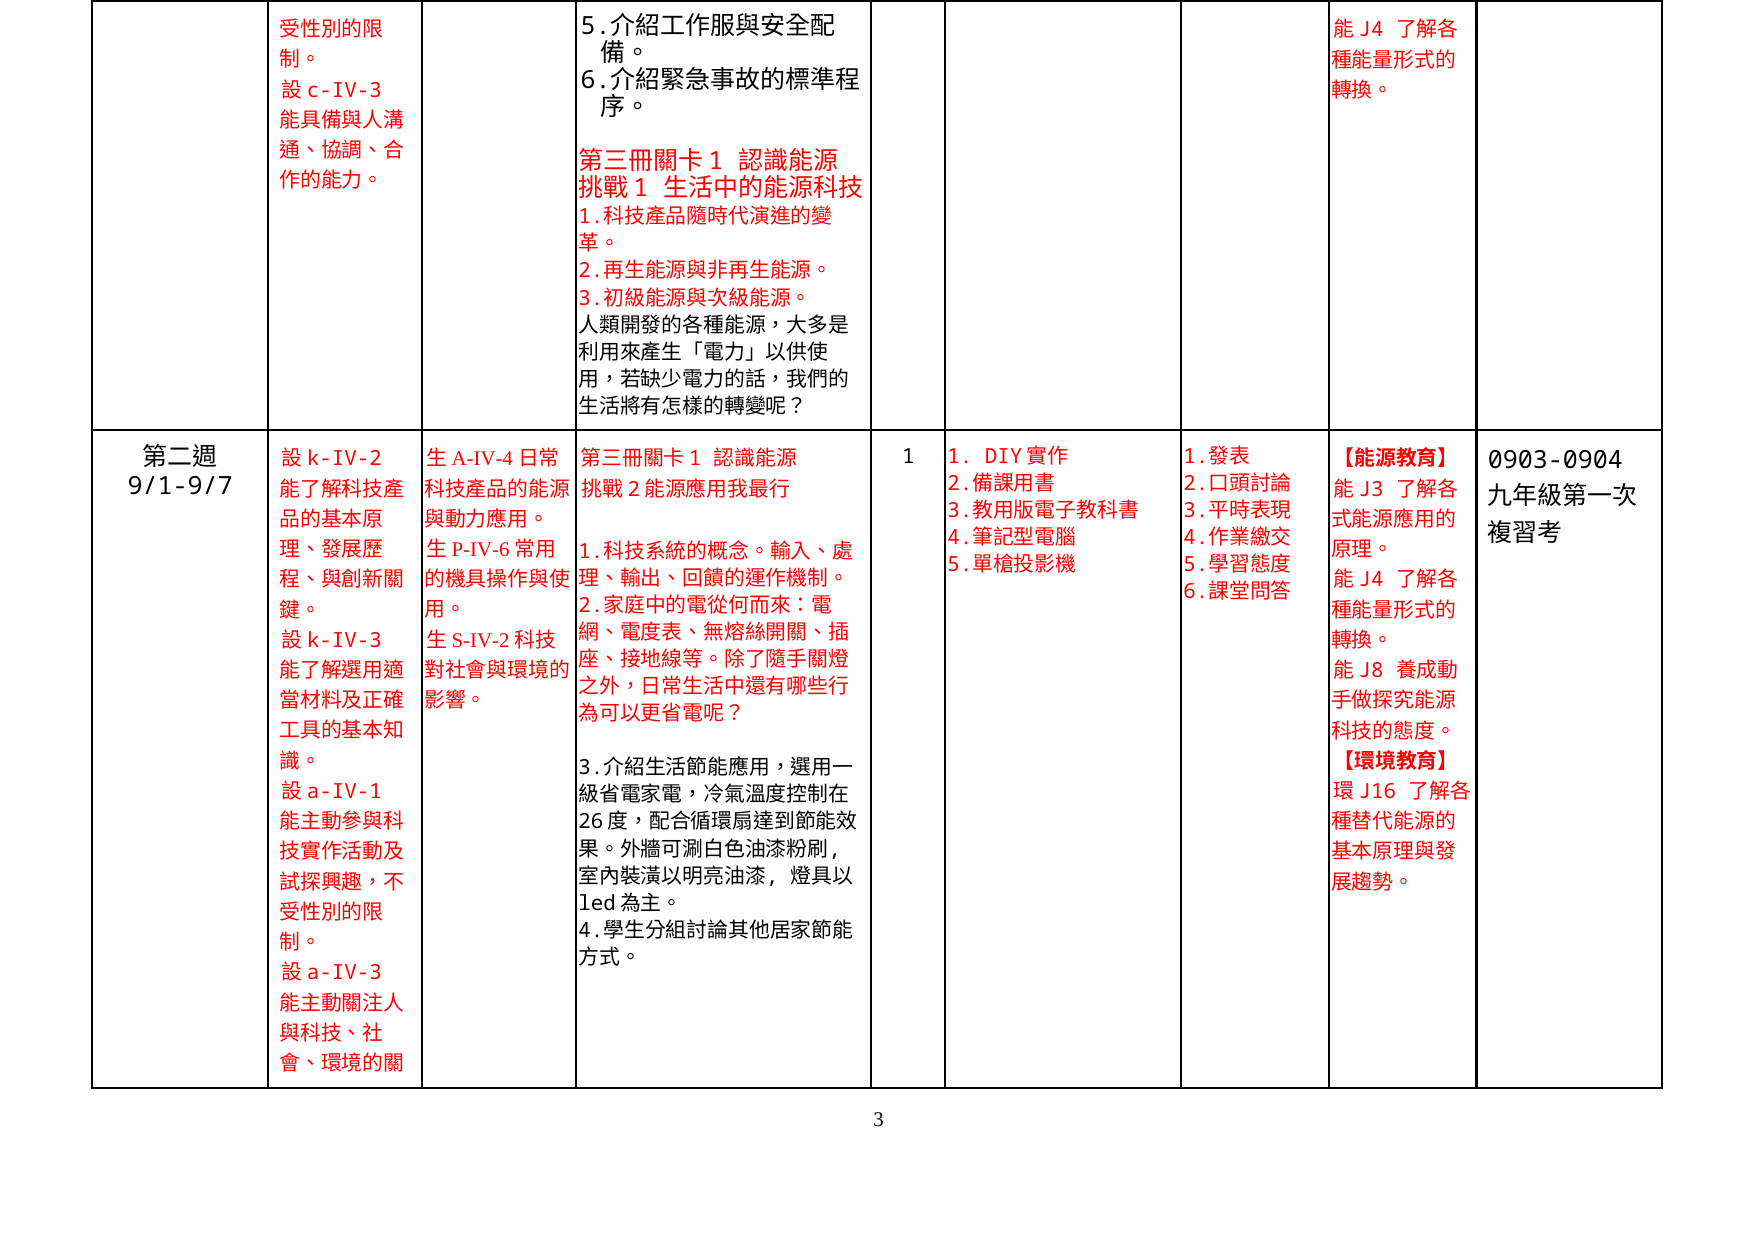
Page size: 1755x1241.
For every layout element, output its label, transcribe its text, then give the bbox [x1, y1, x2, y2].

table_cell 受性別的限制。 設c-IV-3 能具備與人溝通、協調、合作的能力。 [269, 2, 421, 429]
table_cell [1478, 2, 1661, 429]
table_cell 1 [872, 431, 944, 1087]
table_cell 能J4 了解各種能量形式的轉換。 [1330, 2, 1475, 429]
table_cell 第三冊關卡1 認識能源 挑戰2能源應用我最行 1.科技系統的概念。輸入、處理、輸出、回饋的運作機制。 2.家庭中的電從何而來：電網、電度表、無熔絲開關、插座、接地線等。除了隨手關燈之外，日常生活中還有哪些行為可以更省電呢？ 3.介紹生活節能應用，選用一級省電家電，冷氣溫度控制在26度，配合循環扇達到節能效果。外牆可涮白色油漆粉刷, 室內裝潢以明亮油漆, 燈具以led為主。 4.學生分組討論其他居家節能方式。 [577, 431, 870, 1087]
table_cell 【能源教育】 能J3 了解各式能源應用的原理。 能J4 了解各種能量形式的轉換。 能J8 養成動手做探究能源科技的態度。 【環境教育】 環J16 了解各種替代能源的基本原理與發展趨勢。 [1330, 431, 1475, 1087]
table_cell [946, 2, 1180, 429]
table_cell [423, 2, 575, 429]
table_cell 5.介紹工作服與安全配備。 6.介紹緊急事故的標準程序。 第三冊關卡1 認識能源 挑戰1 生活中的能源科技 1.科技產品隨時代演進的變革。 2.再生能源與非再生能源。 3.初級能源與次級能源。 人類開發的各種能源，大多是利用來產生「電力」以供使用，若缺少電力的話，我們的生活將有怎樣的轉變呢？ [577, 2, 870, 429]
table_cell [872, 2, 944, 429]
table_cell [1182, 2, 1328, 429]
table_cell 第二週 9/1-9/7 [93, 431, 267, 1087]
table_cell 0903-0904九年級第一次複習考 [1478, 431, 1661, 1087]
table_cell 生A-IV-4 日常科技產品的能源與動力應用。 生P-IV-6 常用的機具操作與使用。 生S-IV-2 科技對社會與環境的影響。 [423, 431, 575, 1087]
table_cell 1.發表 2.口頭討論 3.平時表現 4.作業繳交 5.學習態度 6.課堂問答 [1182, 431, 1328, 1087]
table_cell 1. DIY實作 2.備課用書 3.教用版電子教科書 4.筆記型電腦 5.單槍投影機 [946, 431, 1180, 1087]
table_cell 設k-IV-2 能了解科技產品的基本原理、發展歷程、與創新關鍵。 設k-IV-3 能了解選用適當材料及正確工具的基本知識。 設a-IV-1 能主動參與科技實作活動及試探興趣，不受性別的限制。 設a-IV-3 能主動關注人與科技、社會、環境的關 [269, 431, 421, 1087]
table_cell [93, 2, 267, 429]
